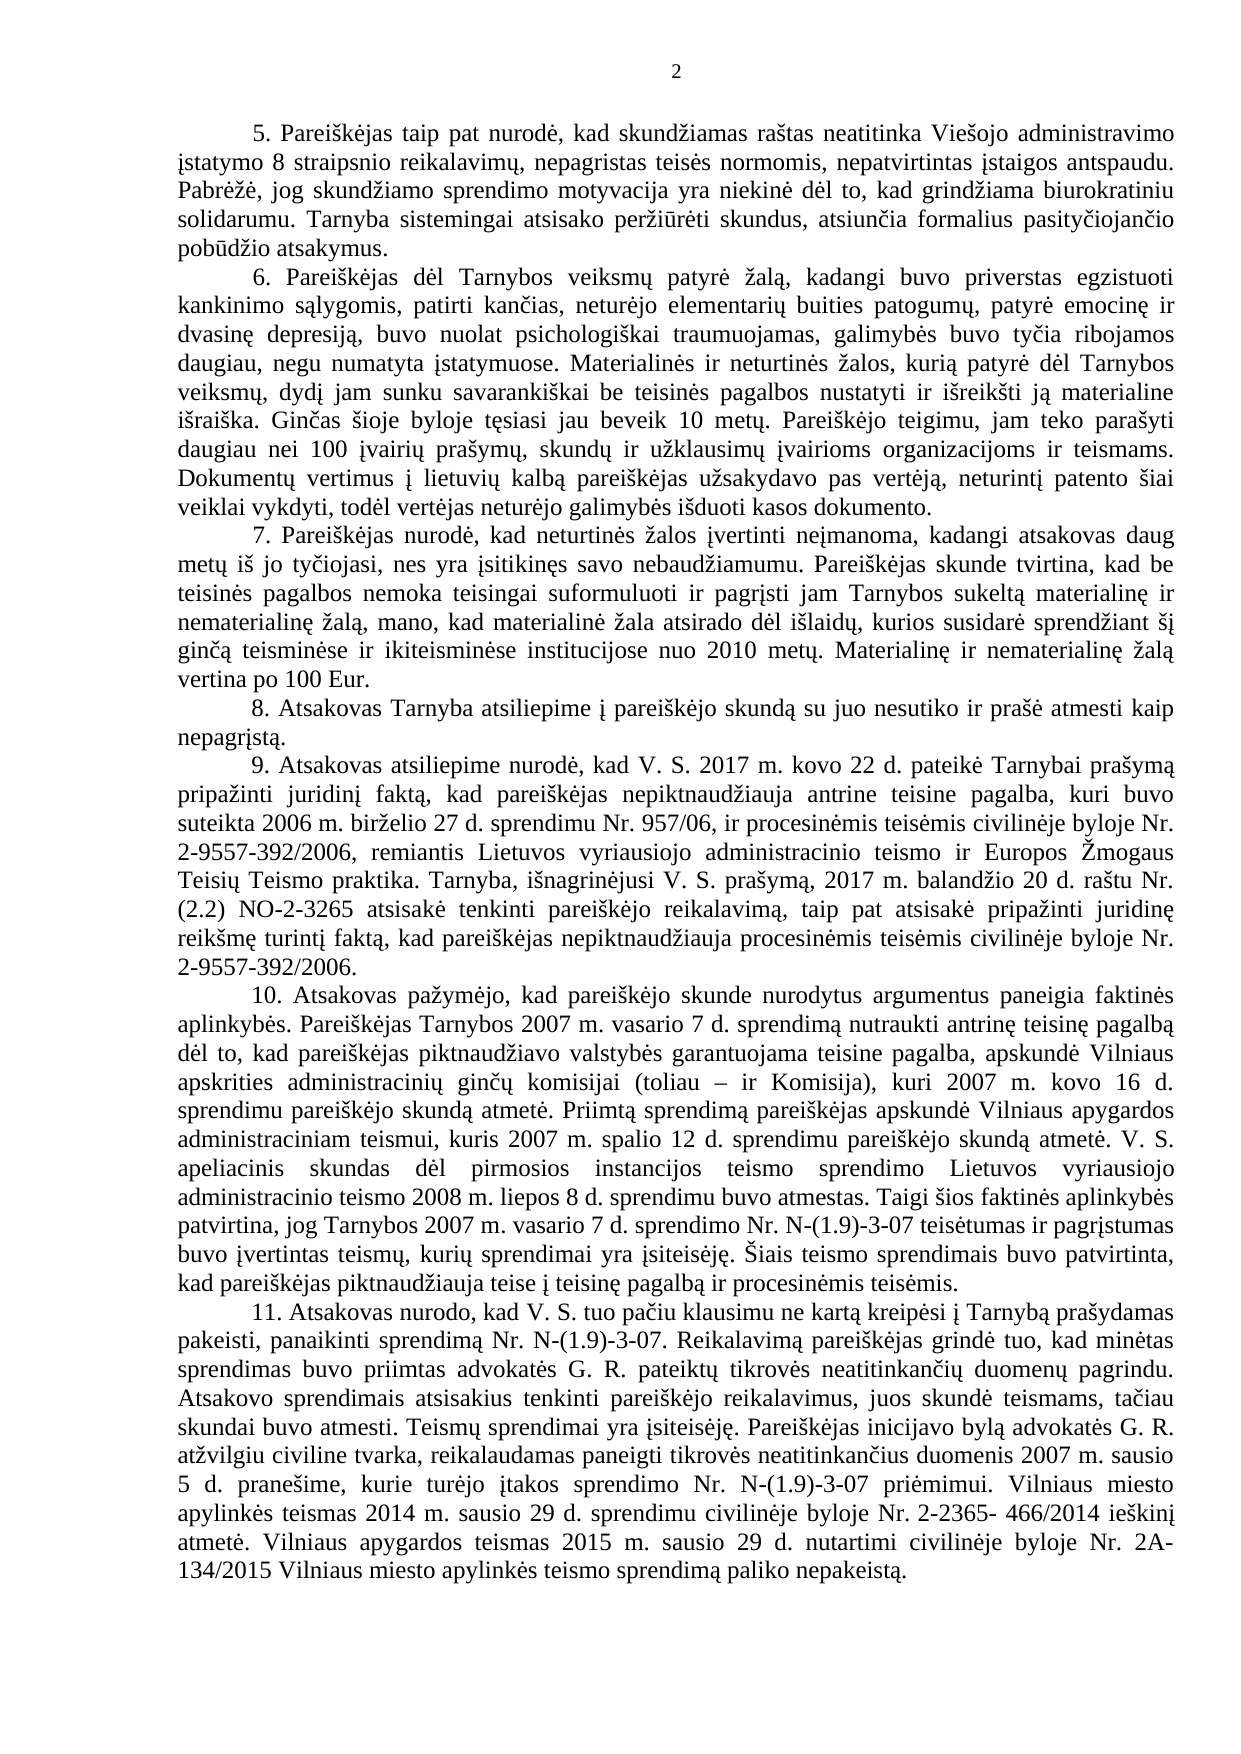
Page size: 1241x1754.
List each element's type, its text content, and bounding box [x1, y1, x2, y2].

text 10. Atsakovas pažymėjo, kad pareiškėjo skunde nurodytus argumentus paneigia faktinės aplinkybės. Pareiškėjas Tarnybos 2007 m. vasario 7 d. sprendimą nutraukti antrinę teisinę pagalbą dėl to, kad pareiškėjas piktnaudžiavo valstybės garantuojama teisine pagalba, apskundė Vilniaus apskrities administracinių ginčų komisijai (toliau – ir Komisija), kuri 2007 m. kovo 16 d. sprendimu pareiškėjo skundą atmetė. Priimtą sprendimą pareiškėjas apskundė Vilniaus apygardos administraciniam teismui, kuris 2007 m. spalio 12 d. sprendimu pareiškėjo skundą atmetė. V. S. apeliacinis skundas dėl pirmosios instancijos teismo sprendimo Lietuvos vyriausiojo administracinio teismo 2008 m. liepos 8 d. sprendimu buvo atmestas. Taigi šios faktinės aplinkybės patvirtina, jog Tarnybos 2007 m. vasario 7 d. sprendimo Nr. N-(1.9)-3-07 teisėtumas ir pagrįstumas buvo įvertintas teismų, kurių sprendimai yra įsiteisėję. Šiais teismo sprendimais buvo patvirtinta, kad pareiškėjas piktnaudžiauja teise į teisinę pagalbą ir procesinėmis teisėmis. [177, 981, 1175, 1297]
text 9. Atsakovas atsiliepime nurodė, kad V. S. 2017 m. kovo 22 d. pateikė Tarnybai prašymą pripažinti juridinį faktą, kad pareiškėjas nepiktnaudžiauja antrine teisine pagalba, kuri buvo suteikta 2006 m. birželio 27 d. sprendimu Nr. 957/06, ir procesinėmis teisėmis civilinėje byloje Nr. 2-9557-392/2006, remiantis Lietuvos vyriausiojo administracinio teismo ir Europos Žmogaus Teisių Teismo praktika. Tarnyba, išnagrinėjusi V. S. prašymą, 2017 m. balandžio 20 d. raštu Nr. (2.2) NO-2-3265 atsisakė tenkinti pareiškėjo reikalavimą, taip pat atsisakė pripažinti juridinę reikšmę turintį faktą, kad pareiškėjas nepiktnaudžiauja procesinėmis teisėmis civilinėje byloje Nr. 2-9557-392/2006. [177, 751, 1175, 981]
text 8. Atsakovas Tarnyba atsiliepime į pareiškėjo skundą su juo nesutiko ir prašė atmesti kaip nepagrįstą. [177, 693, 1175, 751]
text 5. Pareiškėjas taip pat nurodė, kad skundžiamas raštas neatitinka Viešojo administravimo įstatymo 8 straipsnio reikalavimų, nepagristas teisės normomis, nepatvirtintas įstaigos antspaudu. Pabrėžė, jog skundžiamo sprendimo motyvacija yra niekinė dėl to, kad grindžiama biurokratiniu solidarumu. Tarnyba sistemingai atsisako peržiūrėti skundus, atsiunčia formalius pasityčiojančio pobūdžio atsakymus. [177, 118, 1175, 262]
text 11. Atsakovas nurodo, kad V. S. tuo pačiu klausimu ne kartą kreipėsi į Tarnybą prašydamas pakeisti, panaikinti sprendimą Nr. N-(1.9)-3-07. Reikalavimą pareiškėjas grindė tuo, kad minėtas sprendimas buvo priimtas advokatės G. R. pateiktų tikrovės neatitinkančių duomenų pagrindu. Atsakovo sprendimais atsisakius tenkinti pareiškėjo reikalavimus, juos skundė teismams, tačiau skundai buvo atmesti. Teismų sprendimai yra įsiteisėję. Pareiškėjas inicijavo bylą advokatės G. R. atžvilgiu civiline tvarka, reikalaudamas paneigti tikrovės neatitinkančius duomenis 2007 m. sausio 5 d. pranešime, kurie turėjo įtakos sprendimo Nr. N-(1.9)-3-07 priėmimui. Vilniaus miesto apylinkės teismas 2014 m. sausio 29 d. sprendimu civilinėje byloje Nr. 2-2365- 466/2014 ieškinį atmetė. Vilniaus apygardos teismas 2015 m. sausio 29 d. nutartimi civilinėje byloje Nr. 2A-134/2015 Vilniaus miesto apylinkės teismo sprendimą paliko nepakeistą. [177, 1297, 1175, 1584]
text 7. Pareiškėjas nurodė, kad neturtinės žalos įvertinti neįmanoma, kadangi atsakovas daug metų iš jo tyčiojasi, nes yra įsitikinęs savo nebaudžiamumu. Pareiškėjas skunde tvirtina, kad be teisinės pagalbos nemoka teisingai suformuluoti ir pagrįsti jam Tarnybos sukeltą materialinę ir nematerialinę žalą, mano, kad materialinė žala atsirado dėl išlaidų, kurios susidarė sprendžiant šį ginčą teisminėse ir ikiteisminėse institucijose nuo 2010 metų. Materialinę ir nematerialinę žalą vertina po 100 Eur. [177, 521, 1175, 693]
text 6. Pareiškėjas dėl Tarnybos veiksmų patyrė žalą, kadangi buvo priverstas egzistuoti kankinimo sąlygomis, patirti kančias, neturėjo elementarių buities patogumų, patyrė emocinę ir dvasinę depresiją, buvo nuolat psichologiškai traumuojamas, galimybės buvo tyčia ribojamos daugiau, negu numatyta įstatymuose. Materialinės ir neturtinės žalos, kurią patyrė dėl Tarnybos veiksmų, dydį jam sunku savarankiškai be teisinės pagalbos nustatyti ir išreikšti ją materialine išraiška. Ginčas šioje byloje tęsiasi jau beveik 10 metų. Pareiškėjo teigimu, jam teko parašyti daugiau nei 100 įvairių prašymų, skundų ir užklausimų įvairioms organizacijoms ir teismams. Dokumentų vertimus į lietuvių kalbą pareiškėjas užsakydavo pas vertėją, neturintį patento šiai veiklai vykdyti, todėl vertėjas neturėjo galimybės išduoti kasos dokumento. [177, 262, 1175, 521]
